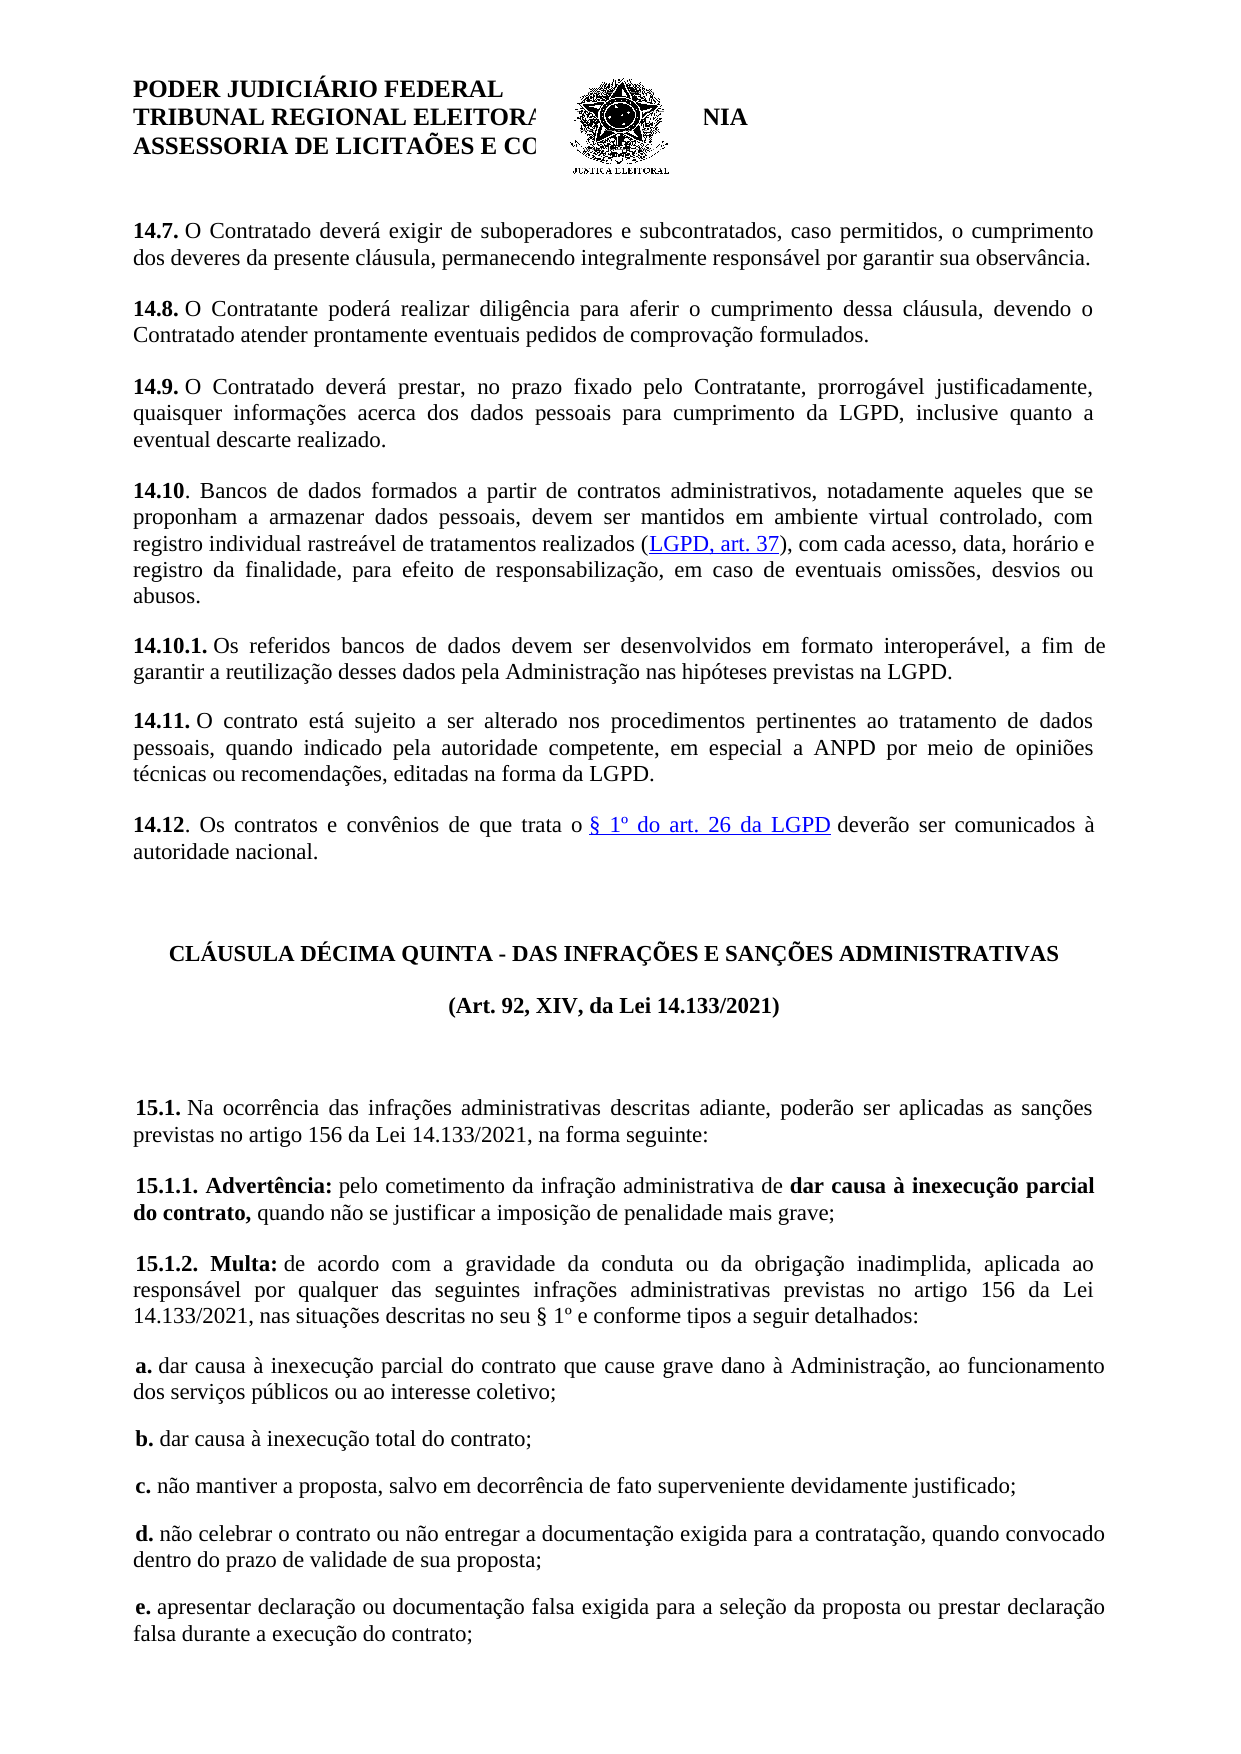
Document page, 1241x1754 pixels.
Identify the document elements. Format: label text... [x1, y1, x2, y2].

text c. não mantiver a proposta, salvo em decorrência de fato superveniente devidamente justificado; [133, 1473, 1107, 1499]
text 14.11. O contrato está sujeito a ser alterado nos procedimentos pertinentes ao tratamento de dados pessoais, quando indicado pela autoridade competente, em especial a ANPD por meio de opiniões técnicas ou recomendações, editadas na forma da LGPD. [133, 707, 1095, 786]
text 15.1.2. Multa: de acordo com a gravidade da conduta ou da obrigação inadimplida, aplicada ao responsável por qualquer das seguintes infrações administrativas previstas no artigo 156 da Lei 14.133/2021, nas situações descritas no seu § 1º e conforme tipos a seguir detalhados: [133, 1250, 1095, 1329]
text e. apresentar declaração ou documentação falsa exigida para a seleção da proposta ou prestar declaração falsa durante a execução do contrato; [133, 1593, 1107, 1646]
text 15.1.1. Advertência: pelo cometimento da infração administrativa de dar causa à inexecução parcial do contrato, quando não se justificar a imposição de penalidade mais grave; [133, 1172, 1095, 1225]
text 14.12. Os contratos e convênios de que trata o § 1º do art. 26 da LGPD deverão ser comunicados à autoridade nacional. [133, 811, 1095, 864]
text a. dar causa à inexecução parcial do contrato que cause grave dano à Administração, ao funcionamento dos serviços públicos ou ao interesse coletivo; [133, 1352, 1107, 1404]
text 14.10.1. Os referidos bancos de dados devem ser desenvolvidos em formato interoperável, a fim de garantir a reutilização desses dados pela Administração nas hipóteses previstas na LGPD. [133, 632, 1107, 684]
text 14.9. O Contratado deverá prestar, no prazo fixado pelo Contratante, prorrogável justificadamente, quaisquer informações acerca dos dados pessoais para cumprimento da LGPD, inclusive quanto a eventual descarte realizado. [133, 373, 1095, 452]
text CLÁUSULA DÉCIMA QUINTA - DAS INFRAÇÕES E SANÇÕES ADMINISTRATIVAS [133, 940, 1095, 967]
text 14.7. O Contratado deverá exigir de suboperadores e subcontratados, caso permitidos, o cumprimento dos deveres da presente cláusula, permanecendo integralmente responsável por garantir sua observância. [133, 217, 1095, 270]
text 15.1. Na ocorrência das infrações administrativas descritas adiante, poderão ser aplicadas as sanções previstas no artigo 156 da Lei 14.133/2021, na forma seguinte: [133, 1094, 1095, 1147]
text 14.10. Bancos de dados formados a partir de contratos administrativos, notadamente aqueles que se proponham a armazenar dados pessoais, devem ser mantidos em ambiente virtual controlado, com registro individual rastreável de tratamentos realizados (LGPD, art. 37), com cada acesso, data, horário e registro da finalidade, para efeito de responsabilização, em caso de eventuais omissões, desvios ou abusos. [133, 477, 1095, 609]
text (Art. 92, XIV, da Lei 14.133/2021) [133, 992, 1095, 1018]
text 14.8. O Contratante poderá realizar diligência para aferir o cumprimento dessa cláusula, devendo o Contratado atender prontamente eventuais pedidos de comprovação formulados. [133, 295, 1095, 348]
text d. não celebrar o contrato ou não entregar a documentação exigida para a contratação, quando convocado dentro do prazo de validade de sua proposta; [133, 1520, 1107, 1572]
text b. dar causa à inexecução total do contrato; [133, 1425, 1107, 1452]
